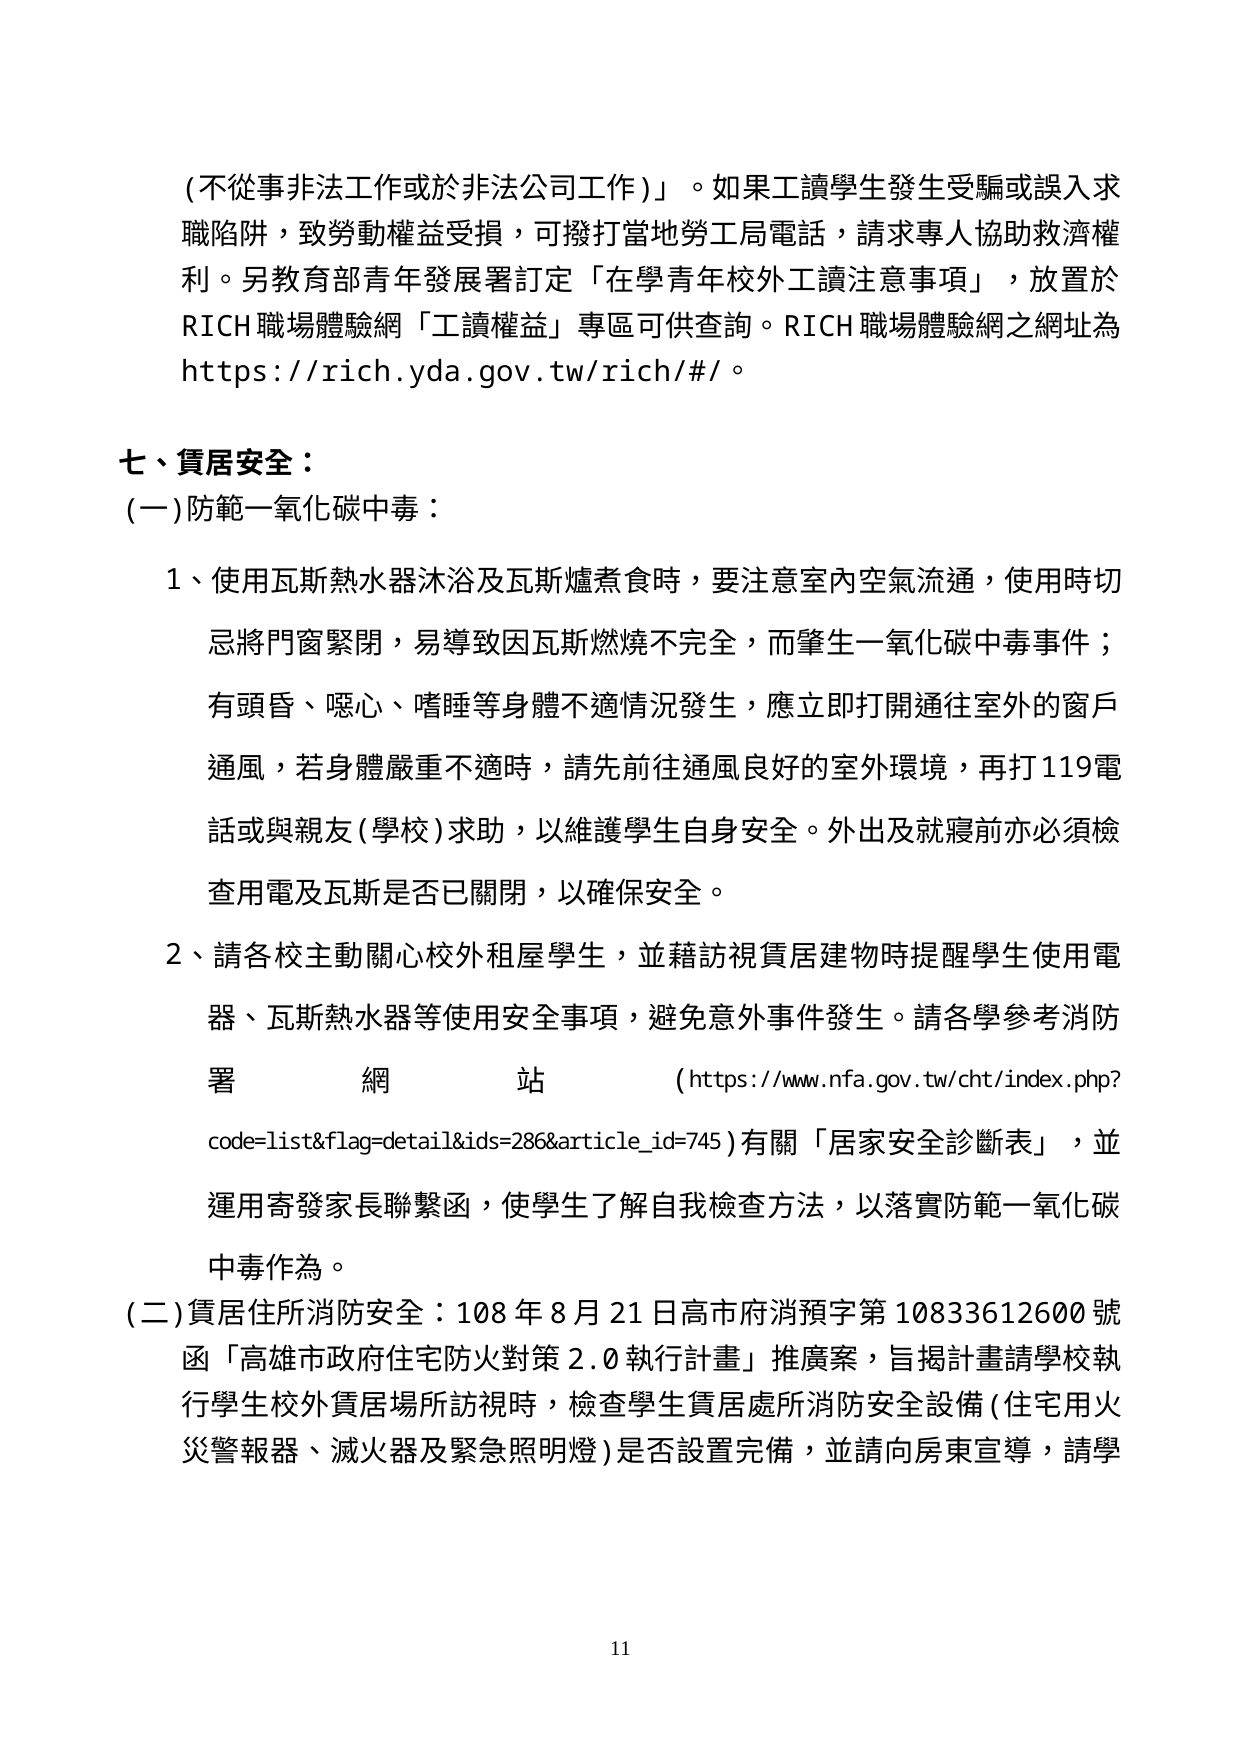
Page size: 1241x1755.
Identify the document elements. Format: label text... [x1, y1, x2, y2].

text (不從事非法工作或於非法公司工作)」。如果工讀學生發生受騙或誤入求職陷阱，致勞動權益受損，可撥打當地勞工局電話，請求專人協助救濟權利。另教育部青年發展署訂定「在學青年校外工讀注意事項」，放置於RICH職場體驗網「工讀權益」專區可供查詢。RICH職場體驗網之網址為https://rich.yda.gov.tw/rich/#/。 [122, 162, 1122, 391]
text (一)防範一氧化碳中毒： [122, 483, 1122, 528]
text (二)賃居住所消防安全：108年8月21日高市府消預字第10833612600號函「高雄市政府住宅防火對策2.0執行計畫」推廣案，旨揭計畫請學校執行學生校外賃居場所訪視時，檢查學生賃居處所消防安全設備(住宅用火災警報器、滅火器及緊急照明燈)是否設置完備，並請向房東宣導，請學 [122, 1287, 1122, 1470]
text 七、賃居安全： [118, 437, 1121, 483]
text 1、使用瓦斯熱水器沐浴及瓦斯爐煮食時，要注意室內空氣流通，使用時切忌將門窗緊閉，易導致因瓦斯燃燒不完全，而肇生一氧化碳中毒事件；有頭昏、噁心、嗜睡等身體不適情況發生，應立即打開通往室外的窗戶通風，若身體嚴重不適時，請先前往通風良好的室外環境，再打119電話或與親友(學校)求助，以維護學生自身安全。外出及就寢前亦必須檢查用電及瓦斯是否已關閉，以確保安全。 [164, 537, 1122, 912]
text 2、請各校主動關心校外租屋學生，並藉訪視賃居建物時提醒學生使用電器、瓦斯熱水器等使用安全事項，避免意外事件發生。請各學參考消防署網站(https://www.nfa.gov.tw/cht/index.php?code=list&flag=detail&ids=286&article_id=745)有關「居家安全診斷表」，並運用寄發家長聯繫函，使學生了解自我檢查方法，以落實防範一氧化碳中毒作為。 [164, 912, 1122, 1287]
